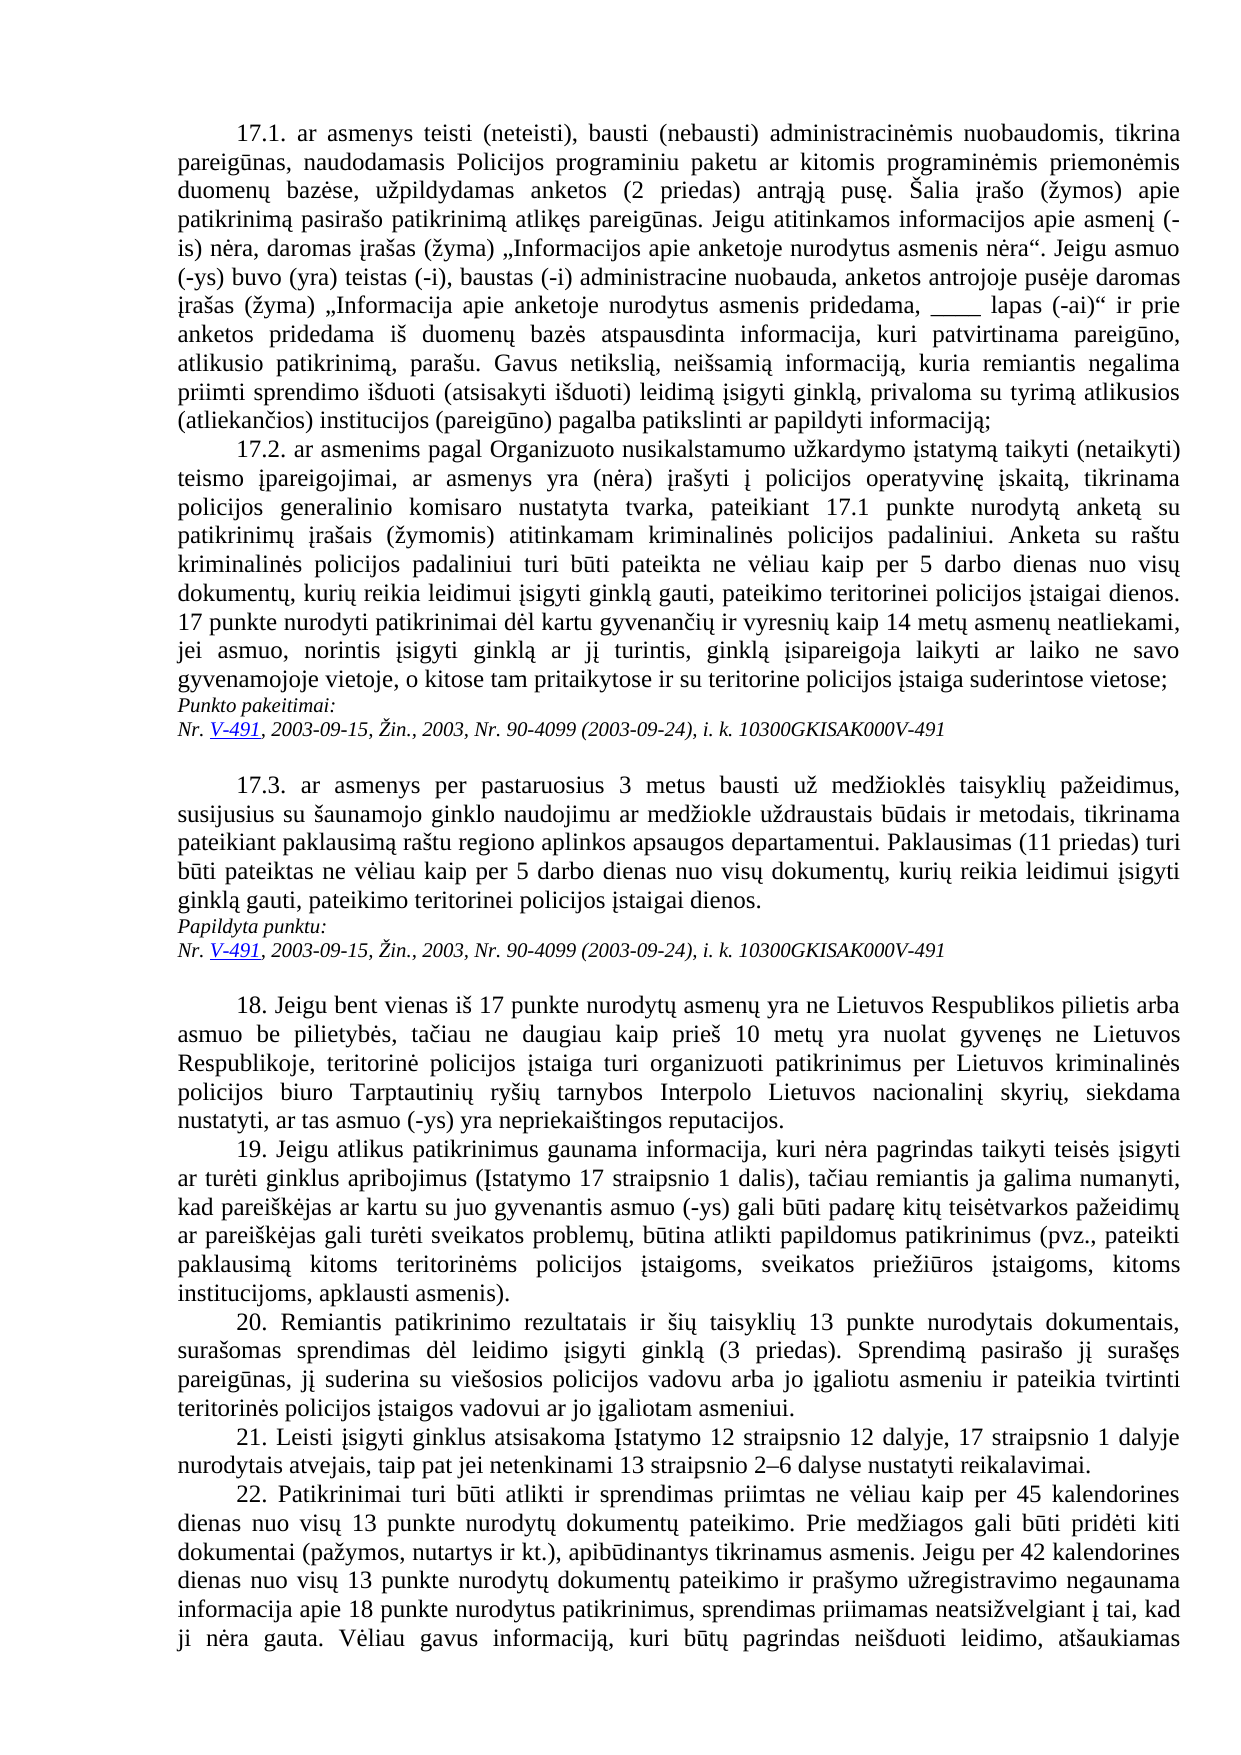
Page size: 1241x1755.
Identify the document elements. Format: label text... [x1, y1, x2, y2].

text Papildyta punktu: [177, 914, 1181, 938]
text Nr. V-491, 2003-09-15, Žin., 2003, Nr. 90-4099 (2003-09-24), i. k. 10300GKISAK000V-491 [177, 938, 1181, 962]
text 17.2. ar asmenims pagal Organizuoto nusikalstamumo užkardymo įstatymą taikyti (netaikyti) teismo įpareigojimai, ar asmenys yra (nėra) įrašyti į policijos operatyvinę įskaitą, tikrinama policijos generalinio komisaro nustatyta tvarka, pateikiant 17.1 punkte nurodytą anketą su patikrinimų įrašais (žymomis) atitinkamam kriminalinės policijos padaliniui. Anketa su raštu kriminalinės policijos padaliniui turi būti pateikta ne vėliau kaip per 5 darbo dienas nuo visų dokumentų, kurių reikia leidimui įsigyti ginklą gauti, pateikimo teritorinei policijos įstaigai dienos. 17 punkte nurodyti patikrinimai dėl kartu gyvenančių ir vyresnių kaip 14 metų asmenų neatliekami, jei asmuo, norintis įsigyti ginklą ar jį turintis, ginklą įsipareigoja laikyti ar laiko ne savo gyvenamojoje vietoje, o kitose tam pritaikytose ir su teritorine policijos įstaiga suderintose vietose; [177, 434, 1181, 693]
text 18. Jeigu bent vienas iš 17 punkte nurodytų asmenų yra ne Lietuvos Respublikos pilietis arba asmuo be pilietybės, tačiau ne daugiau kaip prieš 10 metų yra nuolat gyvenęs ne Lietuvos Respublikoje, teritorinė policijos įstaiga turi organizuoti patikrinimus per Lietuvos kriminalinės policijos biuro Tarptautinių ryšių tarnybos Interpolo Lietuvos nacionalinį skyrių, siekdama nustatyti, ar tas asmuo (-ys) yra nepriekaištingos reputacijos. [177, 991, 1181, 1134]
text 21. Leisti įsigyti ginklus atsisakoma Įstatymo 12 straipsnio 12 dalyje, 17 straipsnio 1 dalyje nurodytais atvejais, taip pat jei netenkinami 13 straipsnio 2–6 dalyse nustatyti reikalavimai. [177, 1422, 1181, 1479]
text 19. Jeigu atlikus patikrinimus gaunama informacija, kuri nėra pagrindas taikyti teisės įsigyti ar turėti ginklus apribojimus (Įstatymo 17 straipsnio 1 dalis), tačiau remiantis ja galima numanyti, kad pareiškėjas ar kartu su juo gyvenantis asmuo (-ys) gali būti padarę kitų teisėtvarkos pažeidimų ar pareiškėjas gali turėti sveikatos problemų, būtina atlikti papildomus patikrinimus (pvz., pateikti paklausimą kitoms teritorinėms policijos įstaigoms, sveikatos priežiūros įstaigoms, kitoms institucijoms, apklausti asmenis). [177, 1134, 1181, 1307]
text 17.3. ar asmenys per pastaruosius 3 metus bausti už medžioklės taisyklių pažeidimus, susijusius su šaunamojo ginklo naudojimu ar medžiokle uždraustais būdais ir metodais, tikrinama pateikiant paklausimą raštu regiono aplinkos apsaugos departamentui. Paklausimas (11 priedas) turi būti pateiktas ne vėliau kaip per 5 darbo dienas nuo visų dokumentų, kurių reikia leidimui įsigyti ginklą gauti, pateikimo teritorinei policijos įstaigai dienos. [177, 770, 1181, 914]
text Punkto pakeitimai: [177, 693, 1181, 717]
text Nr. V-491, 2003-09-15, Žin., 2003, Nr. 90-4099 (2003-09-24), i. k. 10300GKISAK000V-491 [177, 717, 1181, 741]
text 22. Patikrinimai turi būti atlikti ir sprendimas priimtas ne vėliau kaip per 45 kalendorines dienas nuo visų 13 punkte nurodytų dokumentų pateikimo. Prie medžiagos gali būti pridėti kiti dokumentai (pažymos, nutartys ir kt.), apibūdinantys tikrinamus asmenis. Jeigu per 42 kalendorines dienas nuo visų 13 punkte nurodytų dokumentų pateikimo ir prašymo užregistravimo negaunama informacija apie 18 punkte nurodytus patikrinimus, sprendimas priimamas neatsižvelgiant į tai, kad ji nėra gauta. Vėliau gavus informaciją, kuri būtų pagrindas neišduoti leidimo, atšaukiamas [177, 1479, 1181, 1652]
text 20. Remiantis patikrinimo rezultatais ir šių taisyklių 13 punkte nurodytais dokumentais, surašomas sprendimas dėl leidimo įsigyti ginklą (3 priedas). Sprendimą pasirašo jį surašęs pareigūnas, jį suderina su viešosios policijos vadovu arba jo įgaliotu asmeniu ir pateikia tvirtinti teritorinės policijos įstaigos vadovui ar jo įgaliotam asmeniui. [177, 1307, 1181, 1422]
text 17.1. ar asmenys teisti (neteisti), bausti (nebausti) administracinėmis nuobaudomis, tikrina pareigūnas, naudodamasis Policijos programiniu paketu ar kitomis programinėmis priemonėmis duomenų bazėse, užpildydamas anketos (2 priedas) antrąją pusę. Šalia įrašo (žymos) apie patikrinimą pasirašo patikrinimą atlikęs pareigūnas. Jeigu atitinkamos informacijos apie asmenį (-is) nėra, daromas įrašas (žyma) „Informacijos apie anketoje nurodytus asmenis nėra“. Jeigu asmuo (-ys) buvo (yra) teistas (-i), baustas (-i) administracine nuobauda, anketos antrojoje pusėje daromas įrašas (žyma) „Informacija apie anketoje nurodytus asmenis pridedama, ____ lapas (-ai)“ ir prie anketos pridedama iš duomenų bazės atspausdinta informacija, kuri patvirtinama pareigūno, atlikusio patikrinimą, parašu. Gavus netikslią, neišsamią informaciją, kuria remiantis negalima priimti sprendimo išduoti (atsisakyti išduoti) leidimą įsigyti ginklą, privaloma su tyrimą atlikusios (atliekančios) institucijos (pareigūno) pagalba patikslinti ar papildyti informaciją; [177, 118, 1181, 434]
